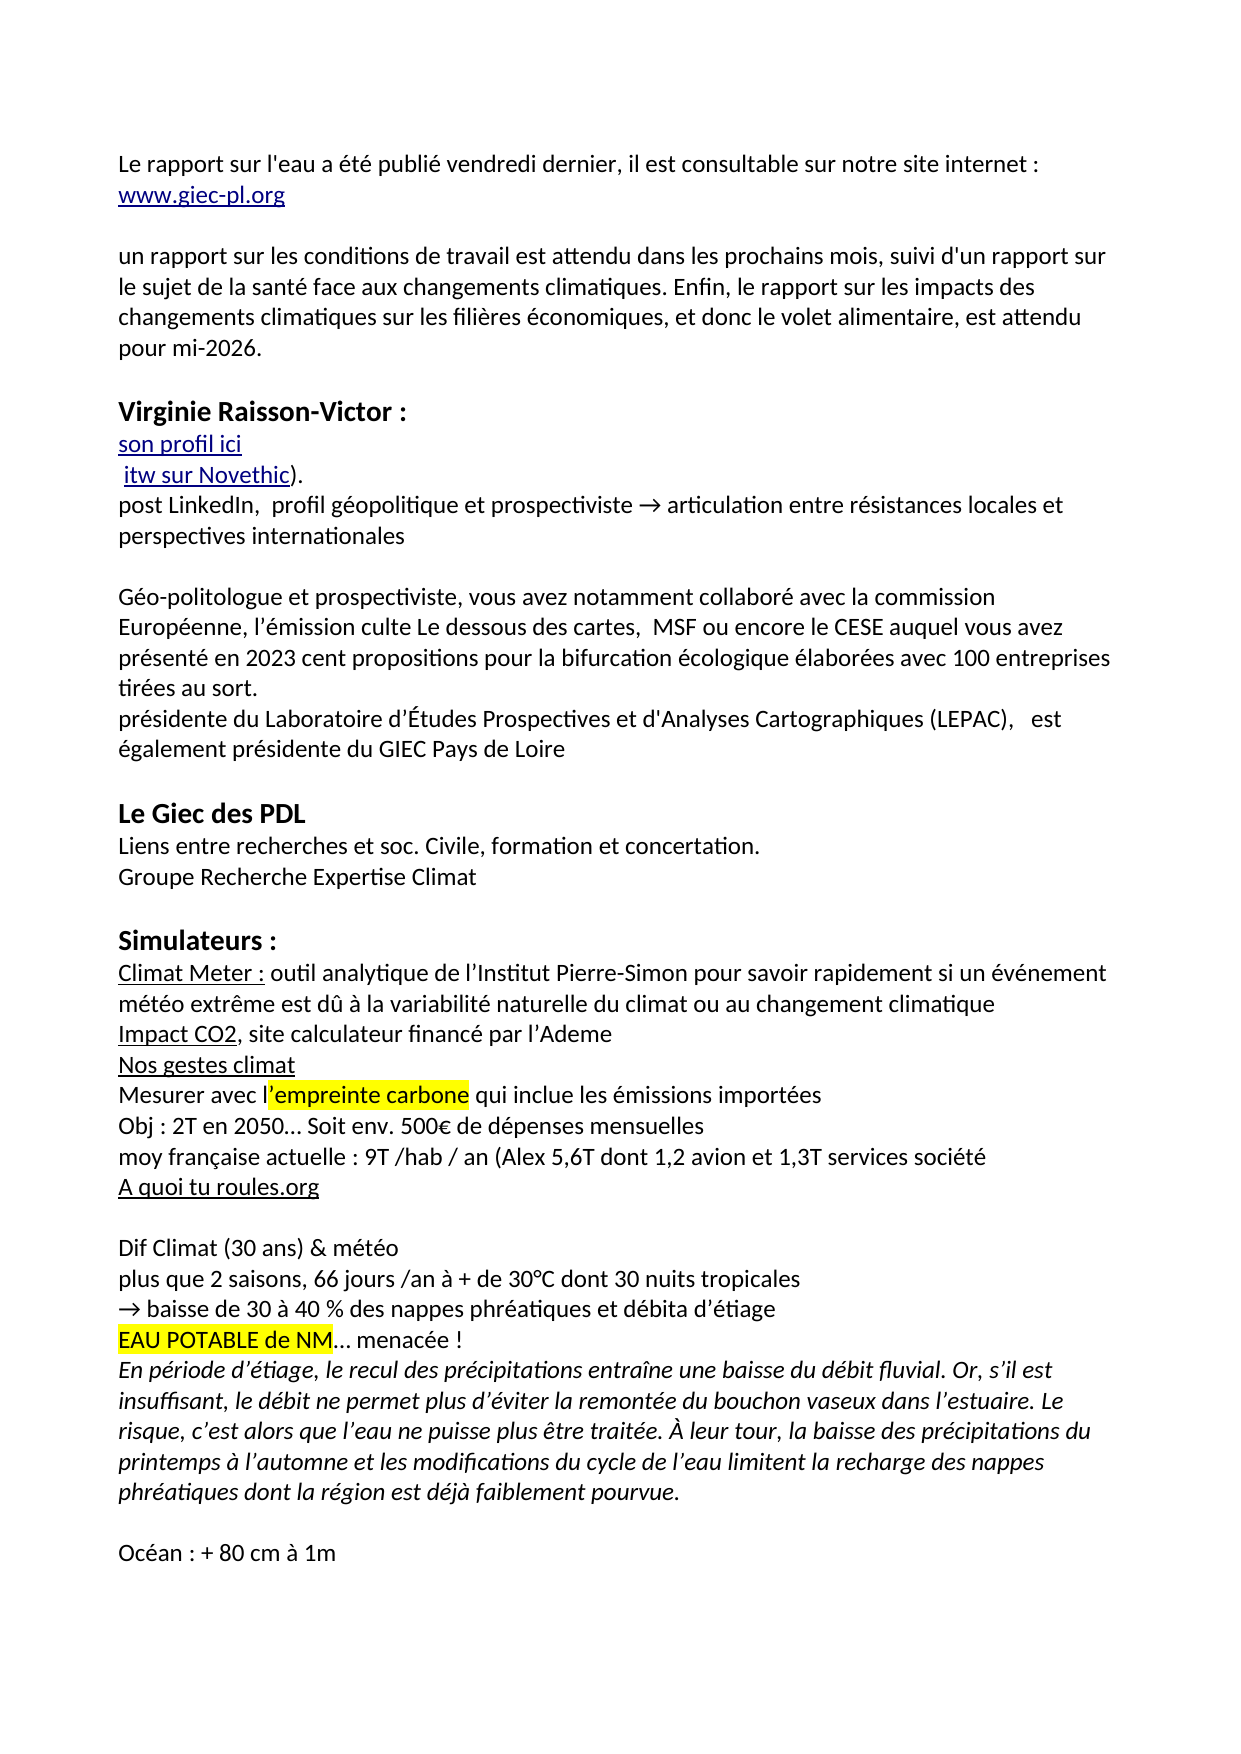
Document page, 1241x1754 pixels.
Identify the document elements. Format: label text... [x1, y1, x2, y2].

text Mesurer avec l’empreinte carbone qui inclue les émissions importées [118, 1079, 1122, 1110]
text son profil ici [118, 428, 1122, 459]
text Impact CO2, site calculateur financé par l’Ademe [118, 1018, 1122, 1049]
text plus que 2 saisons, 66 jours /an à + de 30°C dont 30 nuits tropicales [118, 1263, 1122, 1293]
text Liens entre recherches et soc. Civile, formation et concertation. [118, 830, 1122, 861]
text Le Giec des PDL [118, 795, 1122, 830]
text Obj : 2T en 2050… Soit env. 500€ de dépenses mensuelles [118, 1110, 1122, 1141]
text Virginie Raisson-Victor : [118, 393, 1122, 428]
text En période d’étiage, le recul des précipitations entraîne une baisse du débit fluvial. Or, s’il est insuffisant, le débit ne permet plus d’éviter la remontée du bouchon vaseux dans l’estuaire. Le risque, c’est alors que l’eau ne puisse plus être traitée. À leur tour, la baisse des précipitations du printemps à l’automne et les modifications du cycle de l’eau limitent la recharge des nappes phréatiques dont la région est déjà faiblement pourvue. [118, 1354, 1122, 1507]
text post LinkedIn, profil géopolitique et prospectiviste → articulation entre résistances locales et perspectives internationales [118, 489, 1122, 551]
text → baisse de 30 à 40 % des nappes phréatiques et débita d’étiage [118, 1293, 1122, 1324]
text Climat Meter : outil analytique de l’Institut Pierre-Simon pour savoir rapidement si un événement météo extrême est dû à la variabilité naturelle du climat ou au changement climatique [118, 957, 1122, 1018]
text EAU POTABLE de NM… menacée ! [118, 1324, 1122, 1354]
text moy française actuelle : 9T /hab / an (Alex 5,6T dont 1,2 avion et 1,3T services société [118, 1141, 1122, 1171]
text Dif Climat (30 ans) & météo [118, 1232, 1122, 1263]
text présidente du Laboratoire d’Études Prospectives et d'Analyses Cartographiques (LEPAC), est également présidente du GIEC Pays de Loire [118, 703, 1122, 764]
text Géo-politologue et prospectiviste, vous avez notamment collaboré avec la commission Européenne, l’émission culte Le dessous des cartes, MSF ou encore le CESE auquel vous avez présenté en 2023 cent propositions pour la bifurcation écologique élaborées avec 100 entreprises tirées au sort. [118, 581, 1122, 703]
text Simulateurs : [118, 922, 1122, 957]
text itw sur Novethic). [118, 459, 1122, 489]
text A quoi tu roules.org [118, 1171, 1122, 1202]
text Groupe Recherche Expertise Climat [118, 861, 1122, 891]
text Nos gestes climat [118, 1049, 1122, 1079]
text Océan : + 80 cm à 1m [118, 1537, 1122, 1568]
text Le rapport sur l'eau a été publié vendredi dernier, il est consultable sur notre site internet : www.giec-pl.org [118, 149, 1122, 210]
text un rapport sur les conditions de travail est attendu dans les prochains mois, suivi d'un rapport sur le sujet de la santé face aux changements climatiques. Enfin, le rapport sur les impacts des changements climatiques sur les filières économiques, et donc le volet alimentaire, est attendu pour mi-2026. [118, 240, 1122, 362]
